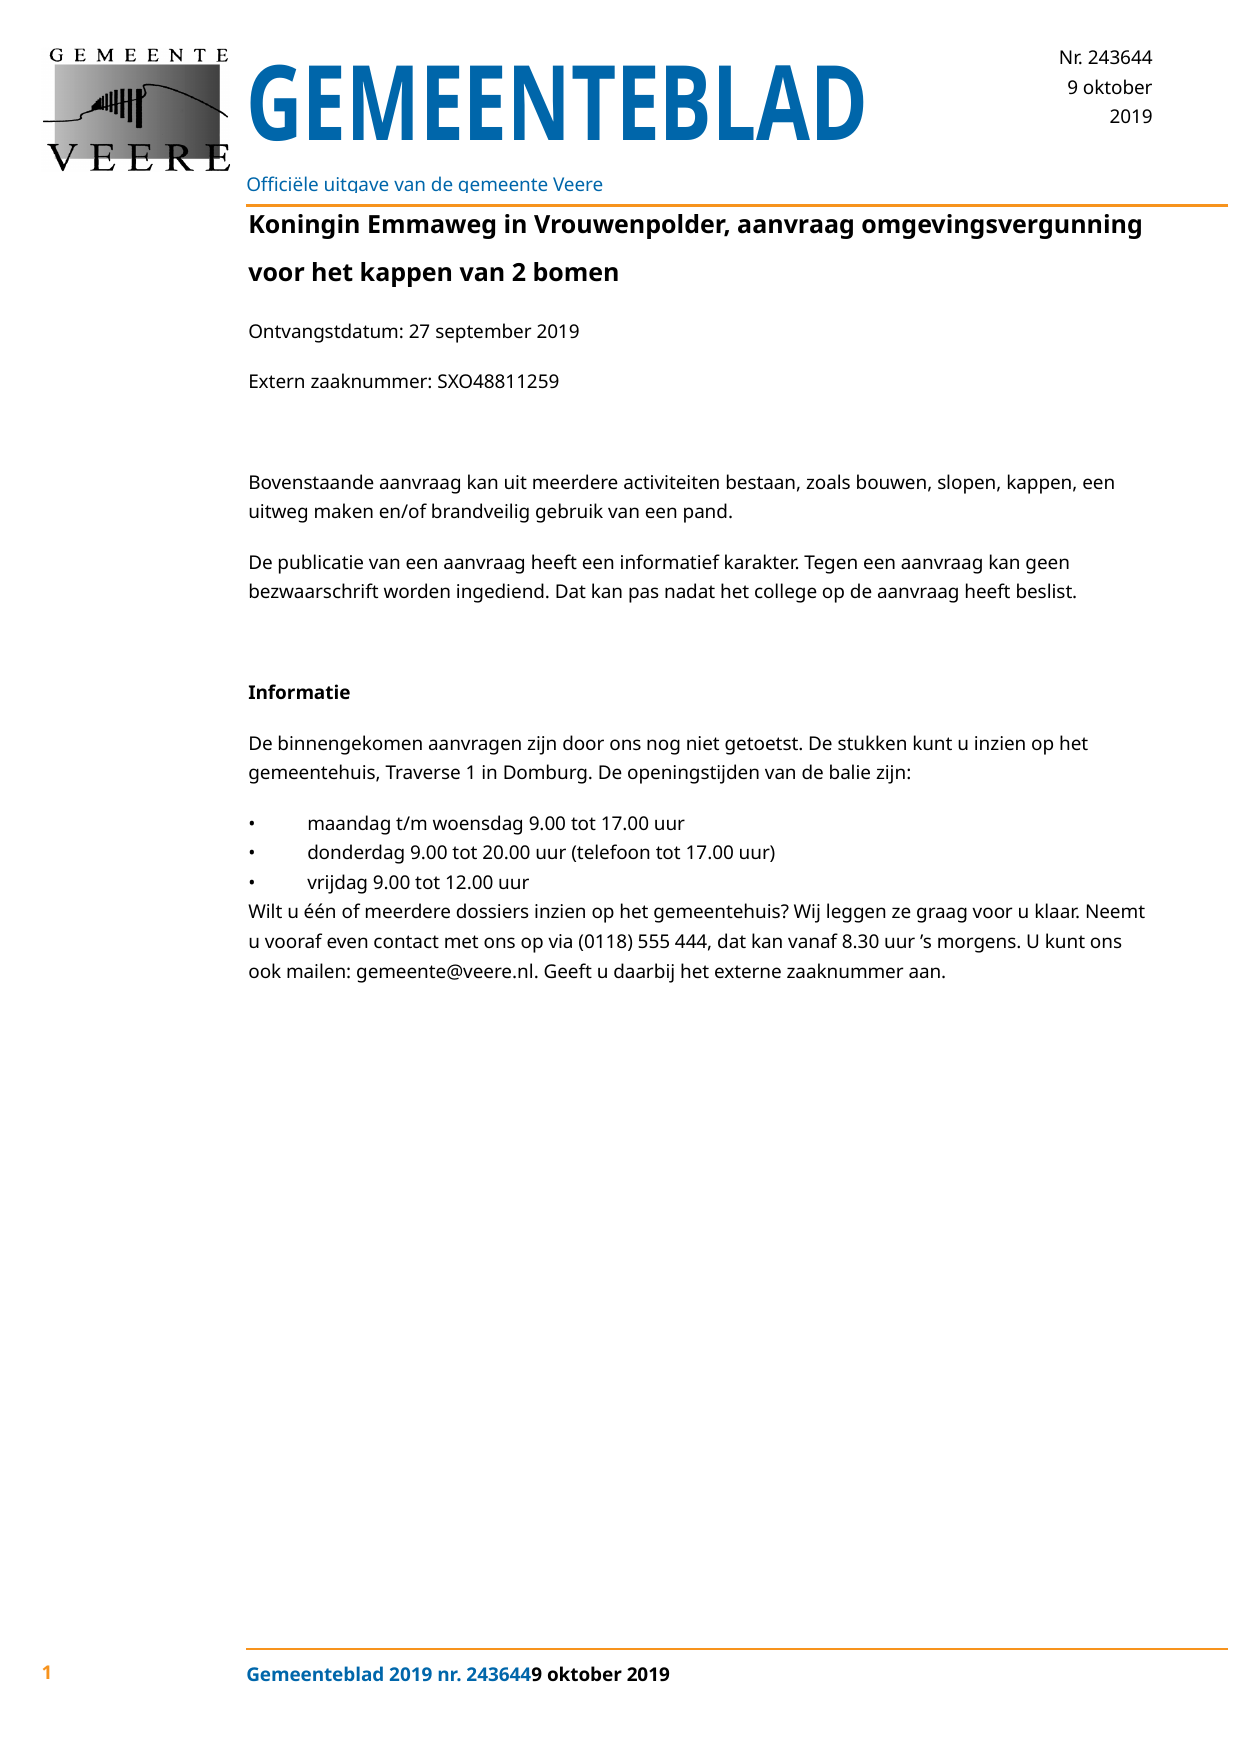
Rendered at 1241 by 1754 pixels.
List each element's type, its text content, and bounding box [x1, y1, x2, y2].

list maandag t/m woensdag 9.00 tot 17.00 uur [248, 810, 1152, 836]
text Informatie [248, 679, 1152, 705]
text Ontvangstdatum: 27 september 2019 [248, 318, 1152, 344]
list vrijdag 9.00 tot 12.00 uur [248, 869, 1152, 895]
text Bovenstaande aanvraag kan uit meerdere activiteiten bestaan, zoals bouwen, slopen, kappen, een uitweg maken en/of brandveilig gebruik van een pand. [248, 469, 1152, 524]
text De publicatie van een aanvraag heeft een informatief karakter. Tegen een aanvraag kan geen bezwaarschrift worden ingediend. Dat kan pas nadat het college op de aanvraag heeft beslist. [248, 549, 1152, 604]
text De binnengekomen aanvragen zijn door ons nog niet getoetst. De stukken kunt u inzien op het gemeentehuis, Traverse 1 in Domburg. De openingstijden van de balie zijn: [248, 730, 1152, 785]
list donderdag 9.00 tot 20.00 uur (telefoon tot 17.00 uur) [248, 839, 1152, 865]
text Wilt u één of meerdere dossiers inzien op het gemeentehuis? Wij leggen ze graag voor u klaar. Neemt u vooraf even contact met ons op via (0118) 555 444, dat kan vanaf 8.30 uur ’s morgens. U kunt ons ook mailen: gemeente@veere.nl. Geeft u daarbij het externe zaaknummer aan. [248, 899, 1152, 984]
text Koningin Emmaweg in Vrouwenpolder, aanvraag omgevingsvergunning voor het kappen van 2 bomen [248, 207, 1152, 288]
picture [41, 47, 231, 172]
text Extern zaaknummer: SXO48811259 [248, 368, 1152, 394]
